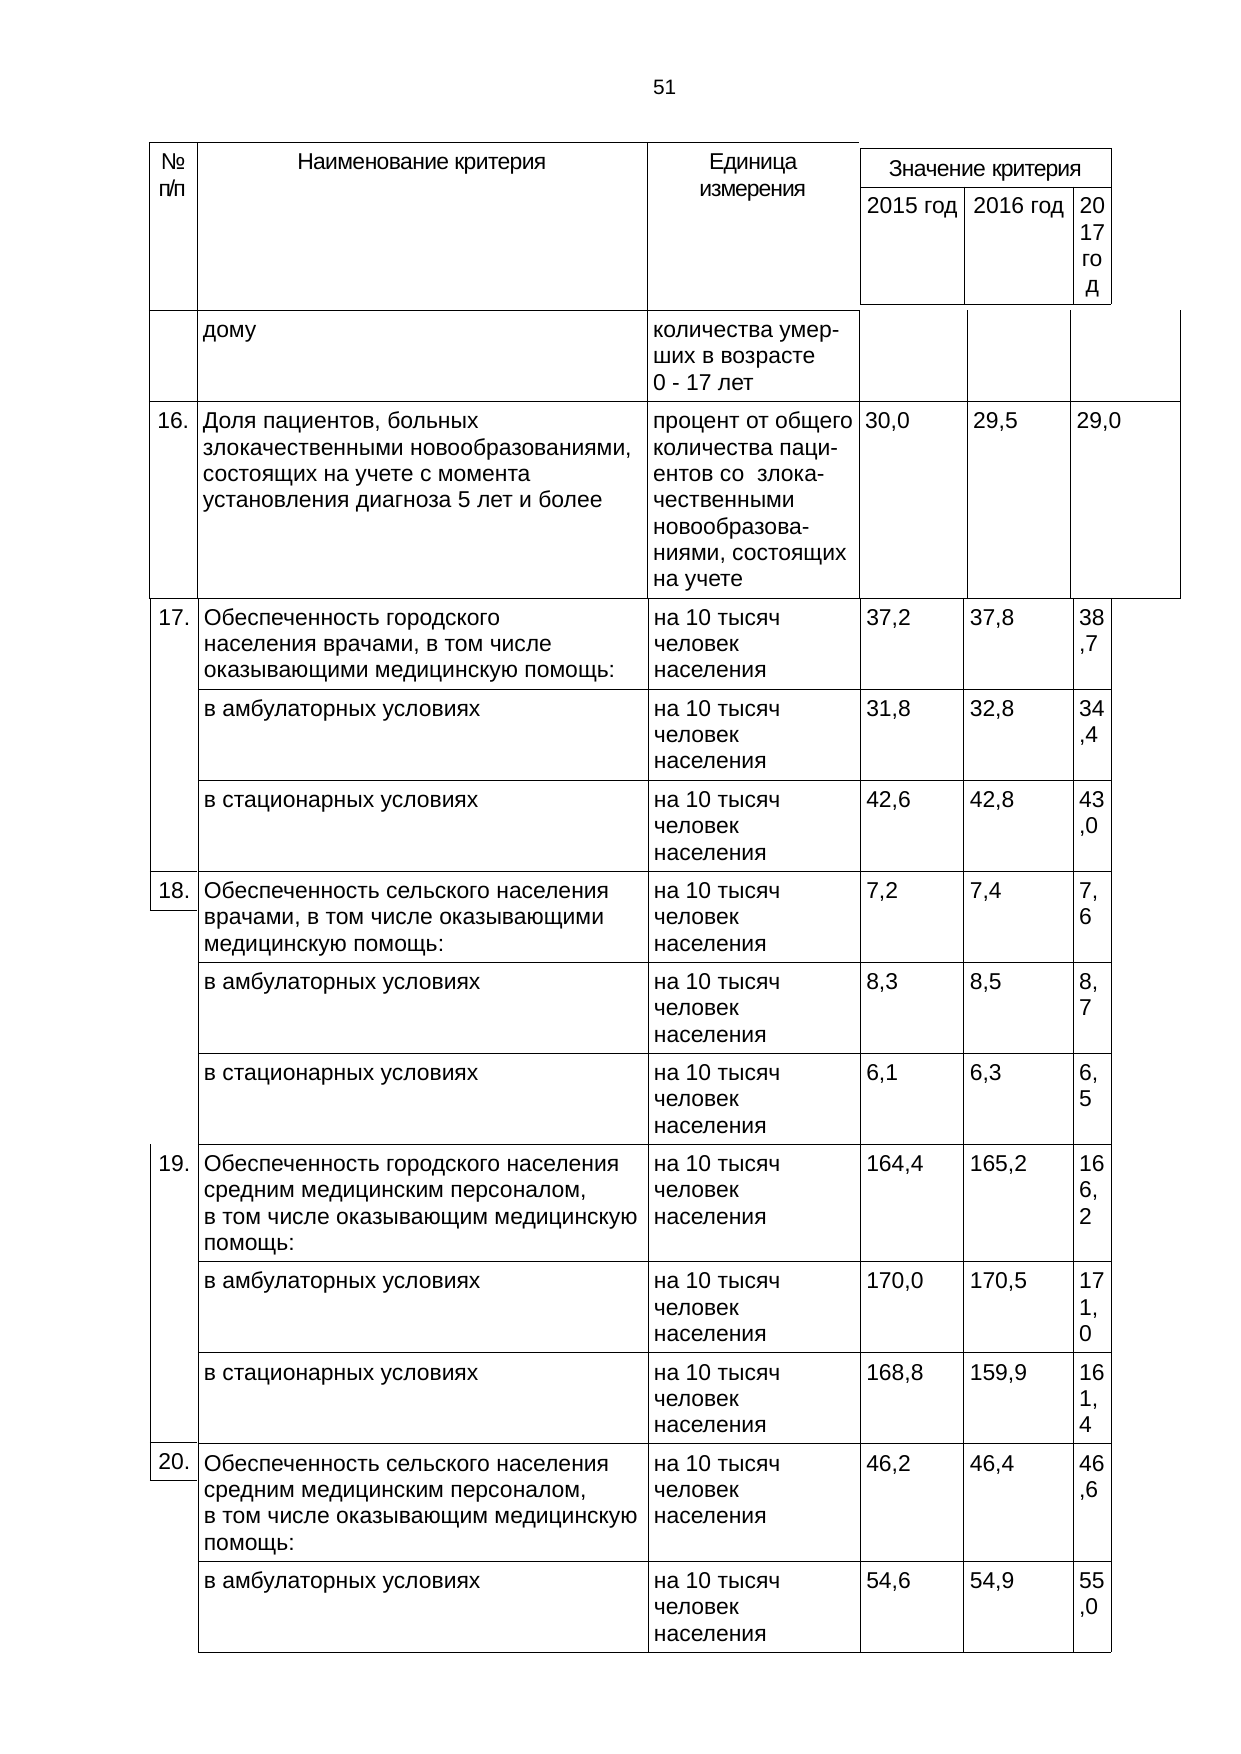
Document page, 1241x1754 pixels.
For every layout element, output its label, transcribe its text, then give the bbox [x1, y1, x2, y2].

table_header № п/п [150, 143, 197, 310]
table_header 38,7 [1074, 599, 1111, 688]
table_cell [968, 310, 1070, 401]
table_cell 43,0 [1074, 781, 1111, 871]
table_header 37,2 [861, 599, 963, 688]
table_cell 16. [150, 402, 197, 597]
table_cell в амбулаторных условиях [199, 1562, 648, 1652]
table_cell 20. [151, 1443, 197, 1480]
table_cell [1112, 1144, 1180, 1652]
table_cell 8,5 [964, 963, 1073, 1053]
table_cell 170,5 [964, 1262, 1073, 1352]
table_cell 42,6 [861, 781, 963, 871]
table_header [859, 142, 1180, 310]
table_cell 2017 год [1074, 188, 1111, 303]
table_cell 7,6 [1074, 872, 1111, 962]
table_cell 2016 год [965, 188, 1073, 303]
table_cell 6,1 [861, 1054, 963, 1144]
table_cell 32,8 [964, 690, 1073, 779]
table_cell в стационарных условиях [199, 1054, 648, 1144]
table_header Значение критерия [861, 149, 1111, 187]
table_header 19. [151, 1144, 197, 1441]
table_cell на 10 тысяч человек населения [649, 963, 860, 1053]
table_cell 30,0 [860, 402, 967, 597]
table_cell на 10 тысяч человек населения [649, 690, 860, 779]
table_header Единица измерения [648, 143, 859, 310]
table_cell 161,4 [1074, 1353, 1111, 1443]
table_cell [149, 1481, 197, 1652]
table_header на 10 тысяч человек населения [649, 1145, 860, 1261]
table_cell в амбулаторных условиях [199, 963, 648, 1053]
table_cell 18. [151, 872, 197, 909]
table_header 17. [151, 599, 197, 871]
table_cell [860, 310, 967, 401]
table_cell 31,8 [861, 690, 963, 779]
table_cell в стационарных условиях [199, 781, 648, 871]
table_cell количества умер-ших в возрасте 0 - 17 лет [648, 311, 859, 401]
table_header 165,2 [964, 1145, 1073, 1261]
table_cell на 10 тысяч человек населения [649, 1562, 860, 1652]
table_cell процент от общего количества паци-ентов со злока-чественными новообразова-ниями, состоящих на учете [648, 402, 859, 597]
table_cell 7,4 [964, 872, 1073, 962]
table_cell 168,8 [861, 1353, 963, 1443]
table_cell 8,7 [1074, 963, 1111, 1053]
table_cell Доля пациентов, больных злокачественными новообразованиями, состоящих на учете с момента установления диагноза 5 лет и более [198, 402, 647, 597]
table_cell [149, 911, 197, 1144]
table_cell на 10 тысяч человек населения [649, 872, 860, 962]
table_cell 2015 год [861, 188, 964, 303]
table_header Обеспеченность городского населения врачами, в том числе оказывающими медицинскую помощь: [199, 599, 648, 688]
table_header на 10 тысяч человек населения [649, 599, 860, 688]
table_cell 6,5 [1074, 1054, 1111, 1144]
table_header Наименование критерия [198, 143, 647, 310]
table_cell на 10 тысяч человек населения [649, 1444, 860, 1561]
table_cell 171,0 [1074, 1262, 1111, 1352]
table_header 166,2 [1074, 1145, 1111, 1261]
table_cell на 10 тысяч человек населения [649, 1054, 860, 1144]
table_cell Обеспеченность сельского населения врачами, в том числе оказывающими медицинскую помощь: [199, 872, 648, 962]
table_cell дому [198, 311, 647, 401]
table_cell в стационарных условиях [199, 1353, 648, 1443]
table_cell [1071, 310, 1180, 401]
table_cell на 10 тысяч человек населения [649, 1353, 860, 1443]
table_cell 170,0 [861, 1262, 963, 1352]
table_cell на 10 тысяч человек населения [649, 1262, 860, 1352]
table_cell в амбулаторных условиях [199, 1262, 648, 1352]
table_cell 34,4 [1074, 690, 1111, 779]
table_cell 46,6 [1074, 1444, 1111, 1561]
table_cell Обеспеченность сельского населения средним медицинским персоналом, в том числе оказывающим медицинскую помощь: [199, 1444, 648, 1561]
table_header 164,4 [861, 1145, 963, 1261]
table_cell 54,6 [861, 1562, 963, 1652]
table_cell 55,0 [1074, 1562, 1111, 1652]
table_cell 46,4 [964, 1444, 1073, 1561]
table_cell 54,9 [964, 1562, 1073, 1652]
table_cell 6,3 [964, 1054, 1073, 1144]
table_cell 46,2 [861, 1444, 963, 1561]
table_header Обеспеченность городского населения средним медицинским персоналом, в том числе оказывающим медицинскую помощь: [199, 1145, 648, 1261]
table_cell [1112, 599, 1180, 1144]
table_cell на 10 тысяч человек населения [649, 781, 860, 871]
table_cell 29,5 [968, 402, 1070, 597]
table_cell 7,2 [861, 872, 963, 962]
table_cell 8,3 [861, 963, 963, 1053]
table_cell в амбулаторных условиях [199, 690, 648, 779]
table_cell [150, 311, 197, 401]
table_header 37,8 [964, 599, 1073, 688]
table_cell 42,8 [964, 781, 1073, 871]
table_cell 29,0 [1071, 402, 1180, 597]
table_cell 159,9 [964, 1353, 1073, 1443]
